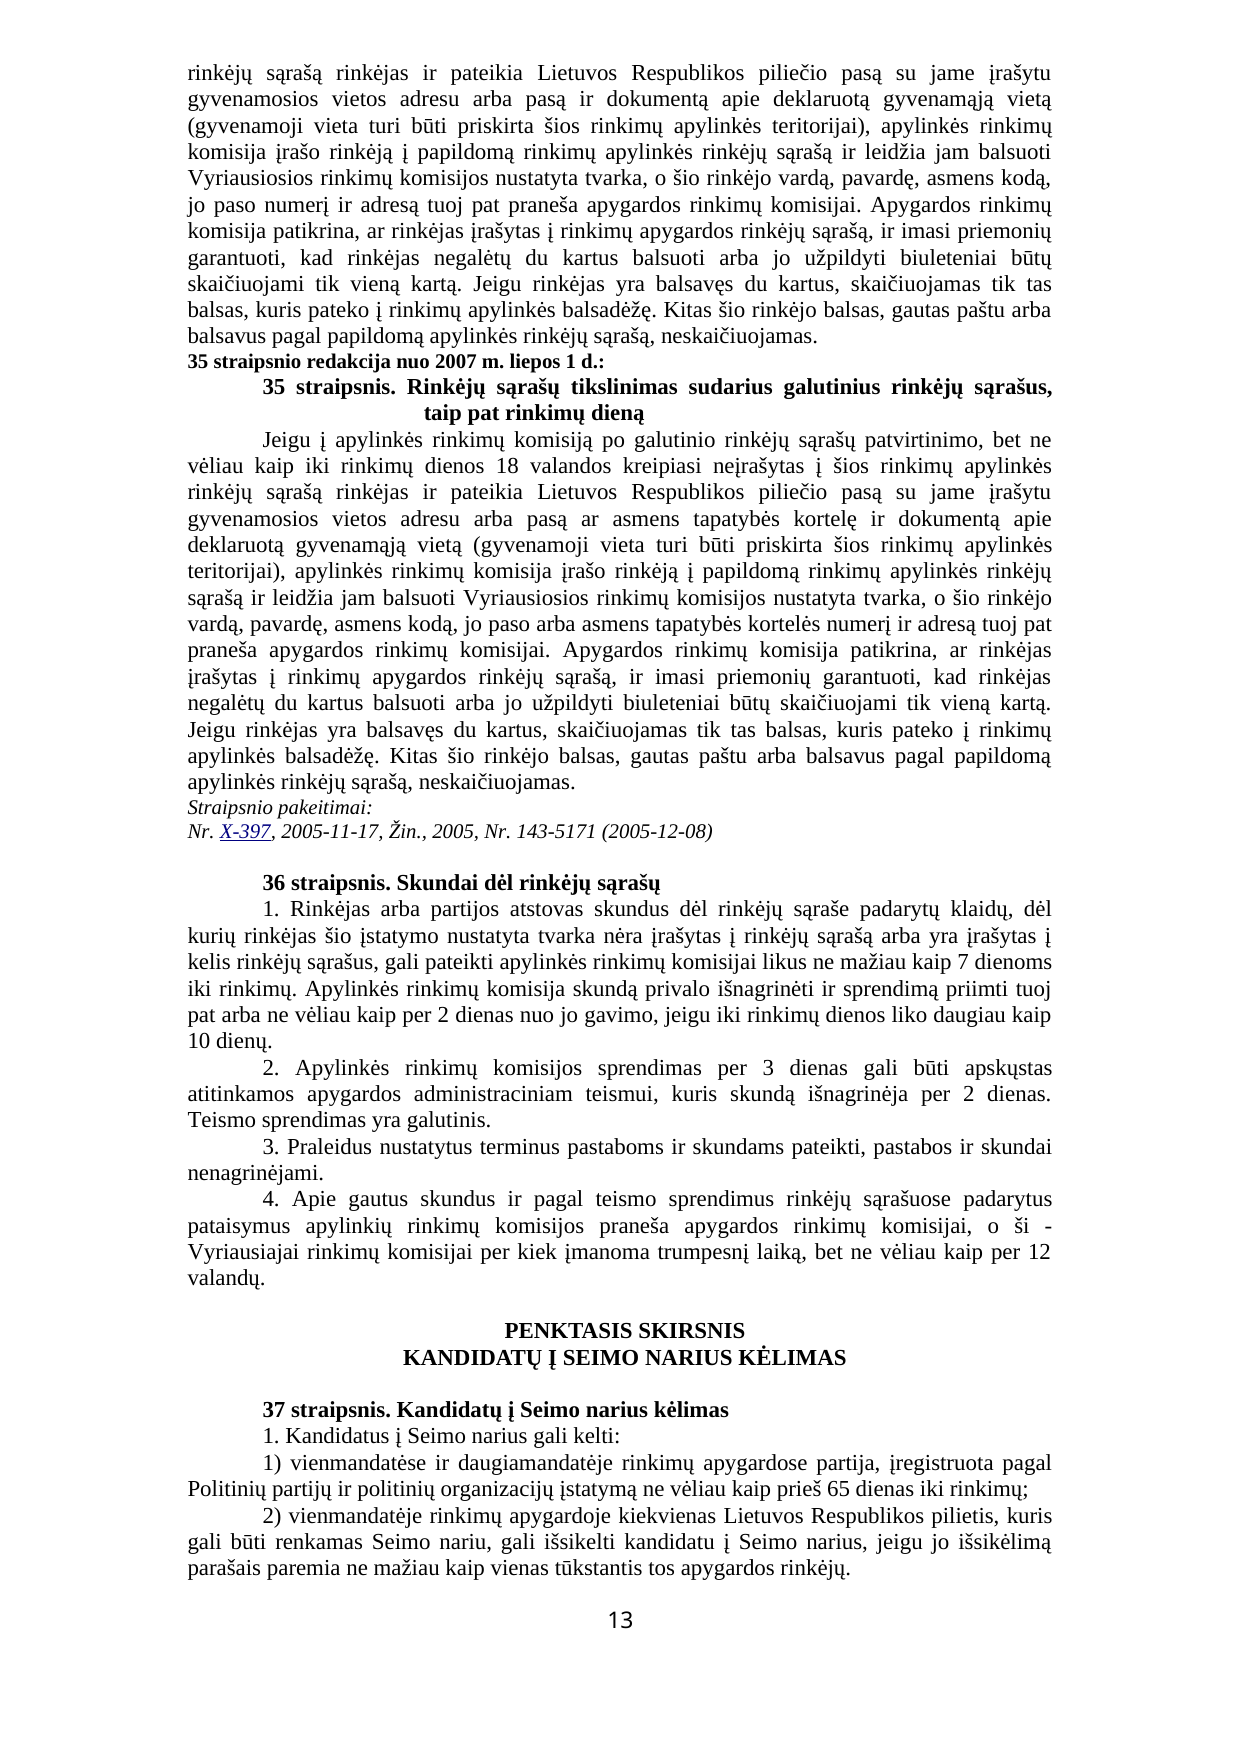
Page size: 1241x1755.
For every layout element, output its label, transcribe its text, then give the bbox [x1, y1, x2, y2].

subtitle KANDIDATŲ Į SEIMO NARIUS KĖLIMAS [187, 1343, 1053, 1370]
subtitle PENKTASIS SKIRSNIS [187, 1317, 1053, 1343]
subtitle 36 straipsnis. Skundai dėl rinkėjų sąrašų [187, 869, 1053, 896]
text 1) vienmandatėse ir daugiamandatėje rinkimų apygardose partija, įregistruota pagal Politinių partijų ir politinių organizacijų įstatymą ne vėliau kaip prieš 65 dienas iki rinkimų; [187, 1449, 1053, 1502]
text rinkėjų sąrašą rinkėjas ir pateikia Lietuvos Respublikos piliečio pasą su jame įrašytu gyvenamosios vietos adresu arba pasą ir dokumentą apie deklaruotą gyvenamąją vietą (gyvenamoji vieta turi būti priskirta šios rinkimų apylinkės teritorijai), apylinkės rinkimų komisija įrašo rinkėją į papildomą rinkimų apylinkės rinkėjų sąrašą ir leidžia jam balsuoti Vyriausiosios rinkimų komisijos nustatyta tvarka, o šio rinkėjo vardą, pavardę, asmens kodą, jo paso numerį ir adresą tuoj pat praneša apygardos rinkimų komisijai. Apygardos rinkimų komisija patikrina, ar rinkėjas įrašytas į rinkimų apygardos rinkėjų sąrašą, ir imasi priemonių garantuoti, kad rinkėjas negalėtų du kartus balsuoti arba jo užpildyti biuleteniai būtų skaičiuojami tik vieną kartą. Jeigu rinkėjas yra balsavęs du kartus, skaičiuojamas tik tas balsas, kuris pateko į rinkimų apylinkės balsadėžę. Kitas šio rinkėjo balsas, gautas paštu arba balsavus pagal papildomą apylinkės rinkėjų sąrašą, neskaičiuojamas. [187, 59, 1053, 349]
text 3. Praleidus nustatytus terminus pastaboms ir skundams pateikti, pastabos ir skundai nenagrinėjami. [187, 1133, 1053, 1185]
text 2) vienmandatėje rinkimų apygardoje kiekvienas Lietuvos Respublikos pilietis, kuris gali būti renkamas Seimo nariu, gali išsikelti kandidatu į Seimo narius, jeigu jo išsikėlimą parašais paremia ne mažiau kaip vienas tūkstantis tos apygardos rinkėjų. [187, 1502, 1053, 1581]
text Nr. X-397, 2005-11-17, Žin., 2005, Nr. 143-5171 (2005-12-08) [187, 819, 1053, 843]
text 2. Apylinkės rinkimų komisijos sprendimas per 3 dienas gali būti apskųstas atitinkamos apygardos administraciniam teismui, kuris skundą išnagrinėja per 2 dienas. Teismo sprendimas yra galutinis. [187, 1054, 1053, 1133]
text 35 straipsnio redakcija nuo 2007 m. liepos 1 d.: [187, 349, 1053, 373]
subtitle 37 straipsnis. Kandidatų į Seimo narius kėlimas [187, 1396, 1053, 1423]
text 4. Apie gautus skundus ir pagal teismo sprendimus rinkėjų sąrašuose padarytus pataisymus apylinkių rinkimų komisijos praneša apygardos rinkimų komisijai, o ši -Vyriausiajai rinkimų komisijai per kiek įmanoma trumpesnį laiką, bet ne vėliau kaip per 12 valandų. [187, 1185, 1053, 1291]
text 1. Rinkėjas arba partijos atstovas skundus dėl rinkėjų sąraše padarytų klaidų, dėl kurių rinkėjas šio įstatymo nustatyta tvarka nėra įrašytas į rinkėjų sąrašą arba yra įrašytas į kelis rinkėjų sąrašus, gali pateikti apylinkės rinkimų komisijai likus ne mažiau kaip 7 dienoms iki rinkimų. Apylinkės rinkimų komisija skundą privalo išnagrinėti ir sprendimą priimti tuoj pat arba ne vėliau kaip per 2 dienas nuo jo gavimo, jeigu iki rinkimų dienos liko daugiau kaip 10 dienų. [187, 896, 1053, 1054]
text 1. Kandidatus į Seimo narius gali kelti: [187, 1423, 1053, 1449]
text Straipsnio pakeitimai: [187, 795, 1053, 819]
text Jeigu į apylinkės rinkimų komisiją po galutinio rinkėjų sąrašų patvirtinimo, bet ne vėliau kaip iki rinkimų dienos 18 valandos kreipiasi neįrašytas į šios rinkimų apylinkės rinkėjų sąrašą rinkėjas ir pateikia Lietuvos Respublikos piliečio pasą su jame įrašytu gyvenamosios vietos adresu arba pasą ar asmens tapatybės kortelę ir dokumentą apie deklaruotą gyvenamąją vietą (gyvenamoji vieta turi būti priskirta šios rinkimų apylinkės teritorijai), apylinkės rinkimų komisija įrašo rinkėją į papildomą rinkimų apylinkės rinkėjų sąrašą ir leidžia jam balsuoti Vyriausiosios rinkimų komisijos nustatyta tvarka, o šio rinkėjo vardą, pavardę, asmens kodą, jo paso arba asmens tapatybės kortelės numerį ir adresą tuoj pat praneša apygardos rinkimų komisijai. Apygardos rinkimų komisija patikrina, ar rinkėjas įrašytas į rinkimų apygardos rinkėjų sąrašą, ir imasi priemonių garantuoti, kad rinkėjas negalėtų du kartus balsuoti arba jo užpildyti biuleteniai būtų skaičiuojami tik vieną kartą. Jeigu rinkėjas yra balsavęs du kartus, skaičiuojamas tik tas balsas, kuris pateko į rinkimų apylinkės balsadėžę. Kitas šio rinkėjo balsas, gautas paštu arba balsavus pagal papildomą apylinkės rinkėjų sąrašą, neskaičiuojamas. [187, 426, 1053, 795]
text 35 straipsnis. Rinkėjų sąrašų tikslinimas sudarius galutinius rinkėjų sąrašus, taip pat rinkimų dieną [262, 373, 1053, 426]
